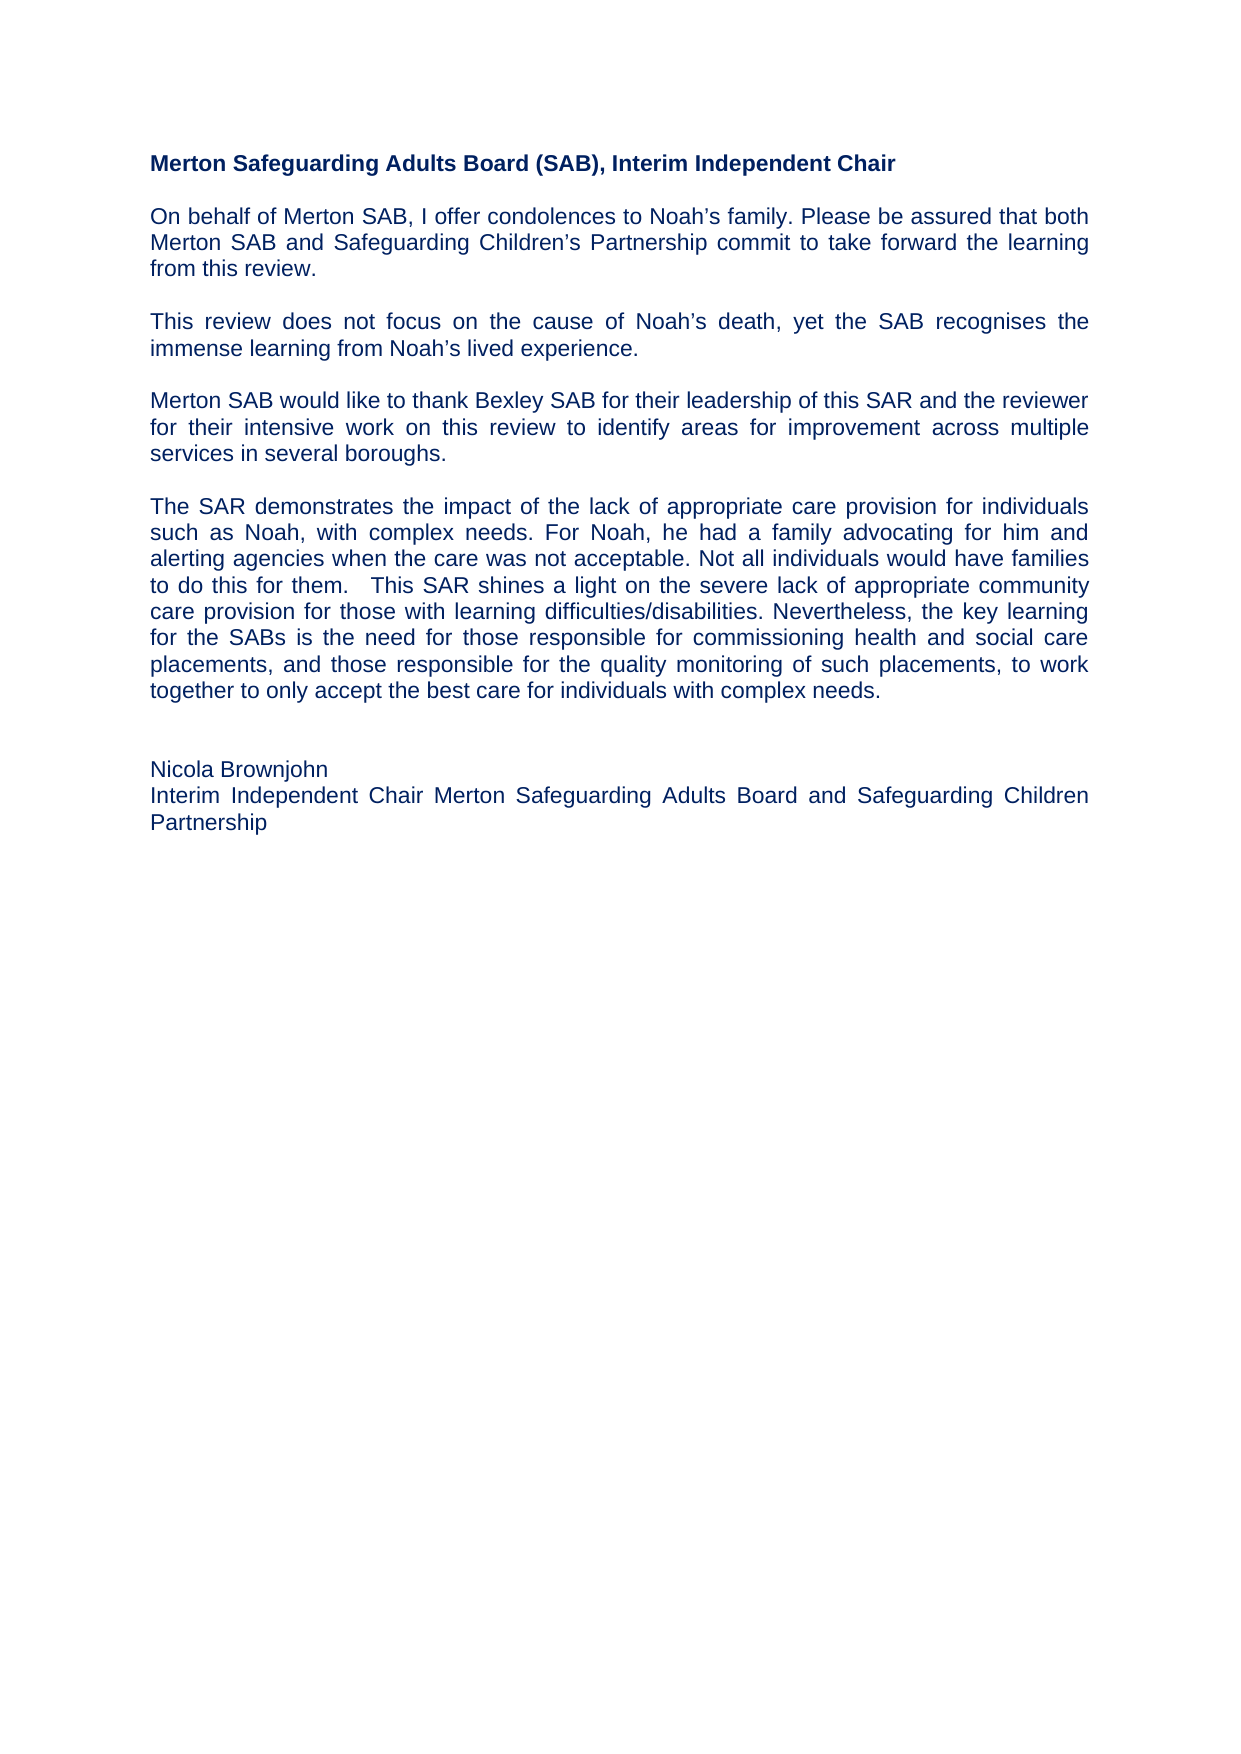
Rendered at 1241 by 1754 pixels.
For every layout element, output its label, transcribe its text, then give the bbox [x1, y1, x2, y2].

text Interim Independent Chair Merton Safeguarding Adults Board and Safeguarding Children Partnership [150, 782, 1090, 835]
text On behalf of Merton SAB, I offer condolences to Noah’s family. Please be assured that both Merton SAB and Safeguarding Children’s Partnership commit to take forward the learning from this review. [150, 203, 1090, 282]
text Merton SAB would like to thank Bexley SAB for their leadership of this SAR and the reviewer for their intensive work on this review to identify areas for improvement across multiple services in several boroughs. [150, 387, 1090, 466]
text The SAR demonstrates the impact of the lack of appropriate care provision for individuals such as Noah, with complex needs. For Noah, he had a family advocating for him and alerting agencies when the care was not acceptable. Not all individuals would have families to do this for them. This SAR shines a light on the severe lack of appropriate community care provision for those with learning difficulties/disabilities. Nevertheless, the key learning for the SABs is the need for those responsible for commissioning health and social care placements, and those responsible for the quality monitoring of such placements, to work together to only accept the best care for individuals with complex needs. [150, 493, 1090, 703]
text Merton Safeguarding Adults Board (SAB), Interim Independent Chair [150, 150, 1090, 176]
text This review does not focus on the cause of Noah’s death, yet the SAB recognises the immense learning from Noah’s lived experience. [150, 308, 1090, 361]
text Nicola Brownjohn [150, 756, 1090, 782]
